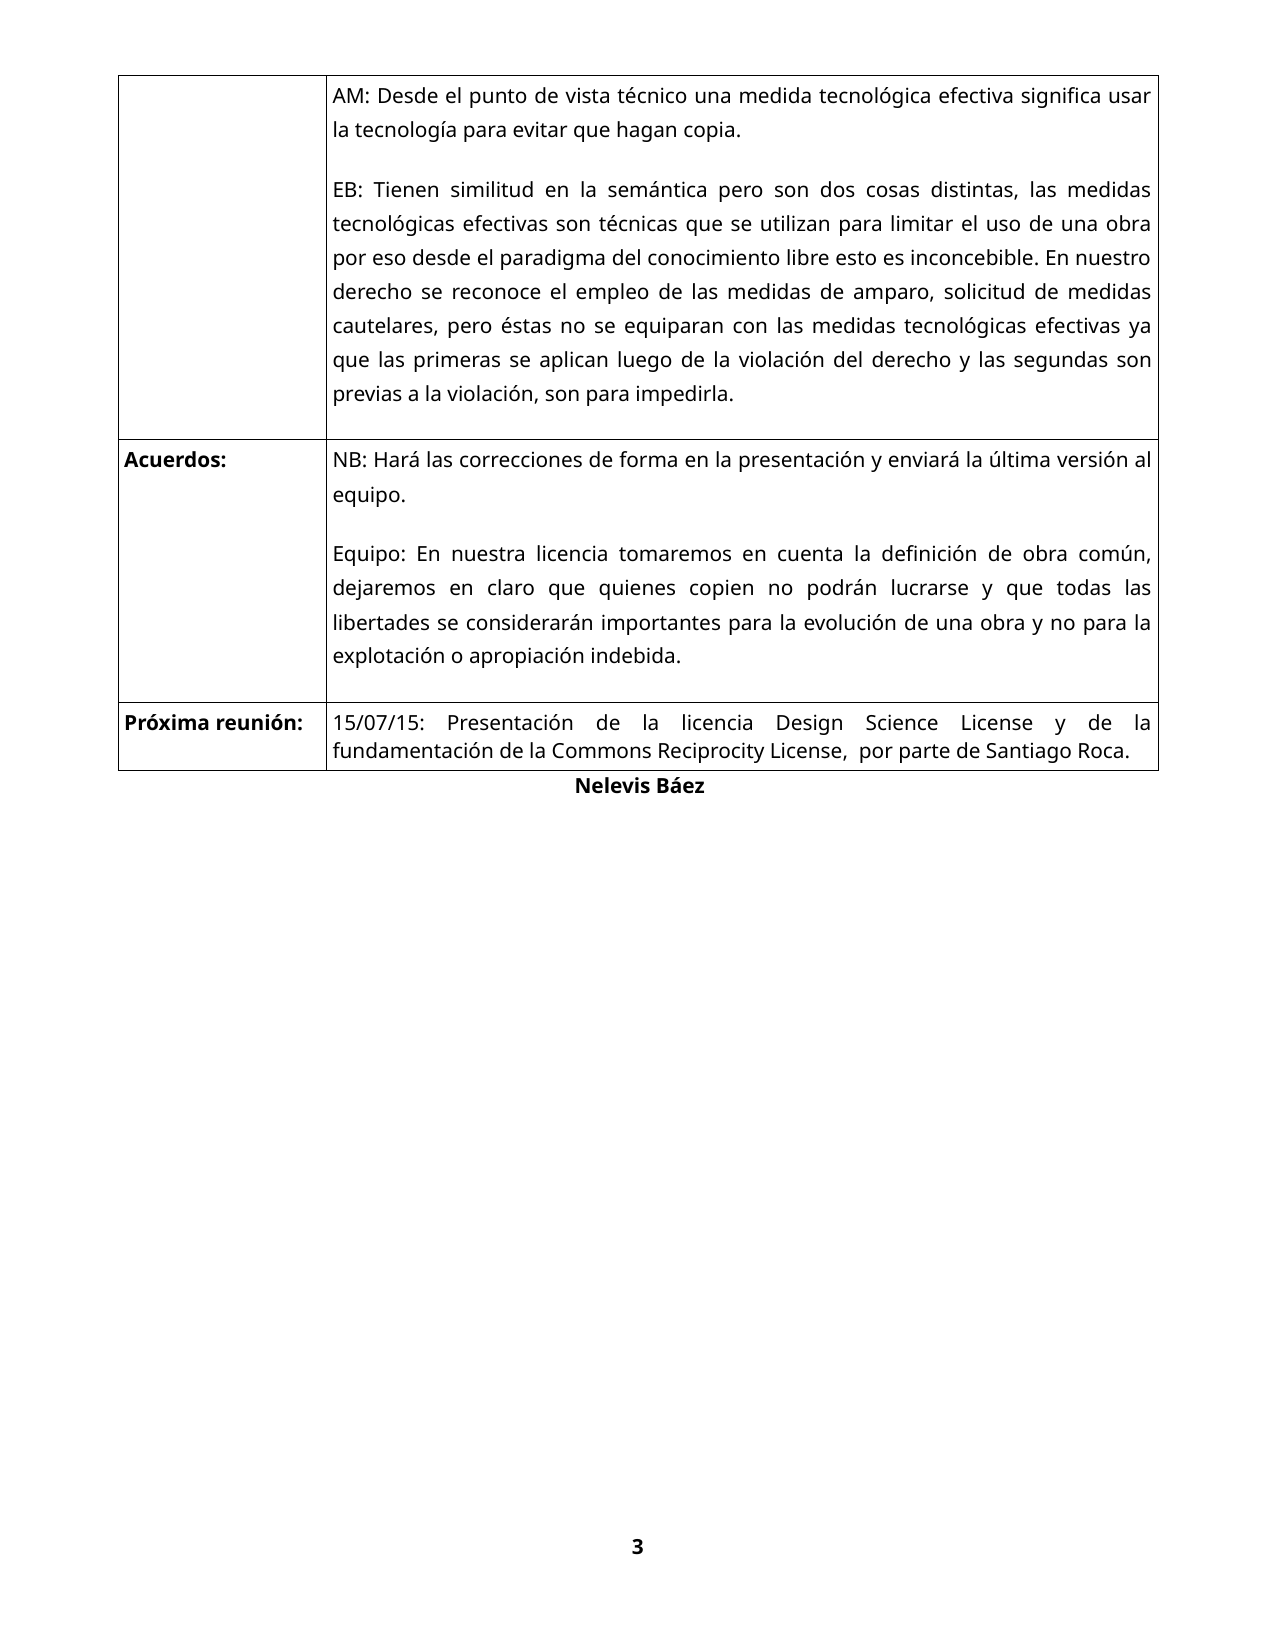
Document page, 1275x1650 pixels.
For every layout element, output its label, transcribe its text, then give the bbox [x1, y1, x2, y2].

table_cell NB: Hará las correcciones de forma en la presentación y enviará la última versión al equipo. Equipo: En nuestra licencia tomaremos en cuenta la definición de obra común, dejaremos en claro que quienes copien no podrán lucrarse y que todas las libertades se considerarán importantes para la evolución de una obra y no para la explotación o apropiación indebida. [327, 440, 1158, 702]
table_cell Próxima reunión: [119, 703, 326, 770]
table_cell [119, 76, 326, 439]
table_cell AM: Desde el punto de vista técnico una medida tecnológica efectiva significa usar la tecnología para evitar que hagan copia. EB: Tienen similitud en la semántica pero son dos cosas distintas, las medidas tecnológicas efectivas son técnicas que se utilizan para limitar el uso de una obra por eso desde el paradigma del conocimiento libre esto es inconcebible. En nuestro derecho se reconoce el empleo de las medidas de amparo, solicitud de medidas cautelares, pero éstas no se equiparan con las medidas tecnológicas efectivas ya que las primeras se aplican luego de la violación del derecho y las segundas son previas a la violación, son para impedirla. [327, 76, 1158, 439]
table_header Nelevis Báez [120, 771, 1159, 799]
table_cell Acuerdos: [119, 440, 326, 702]
table_cell 15/07/15: Presentación de la licencia Design Science License y de la fundamentación de la Commons Reciprocity License, por parte de Santiago Roca. [327, 703, 1158, 770]
